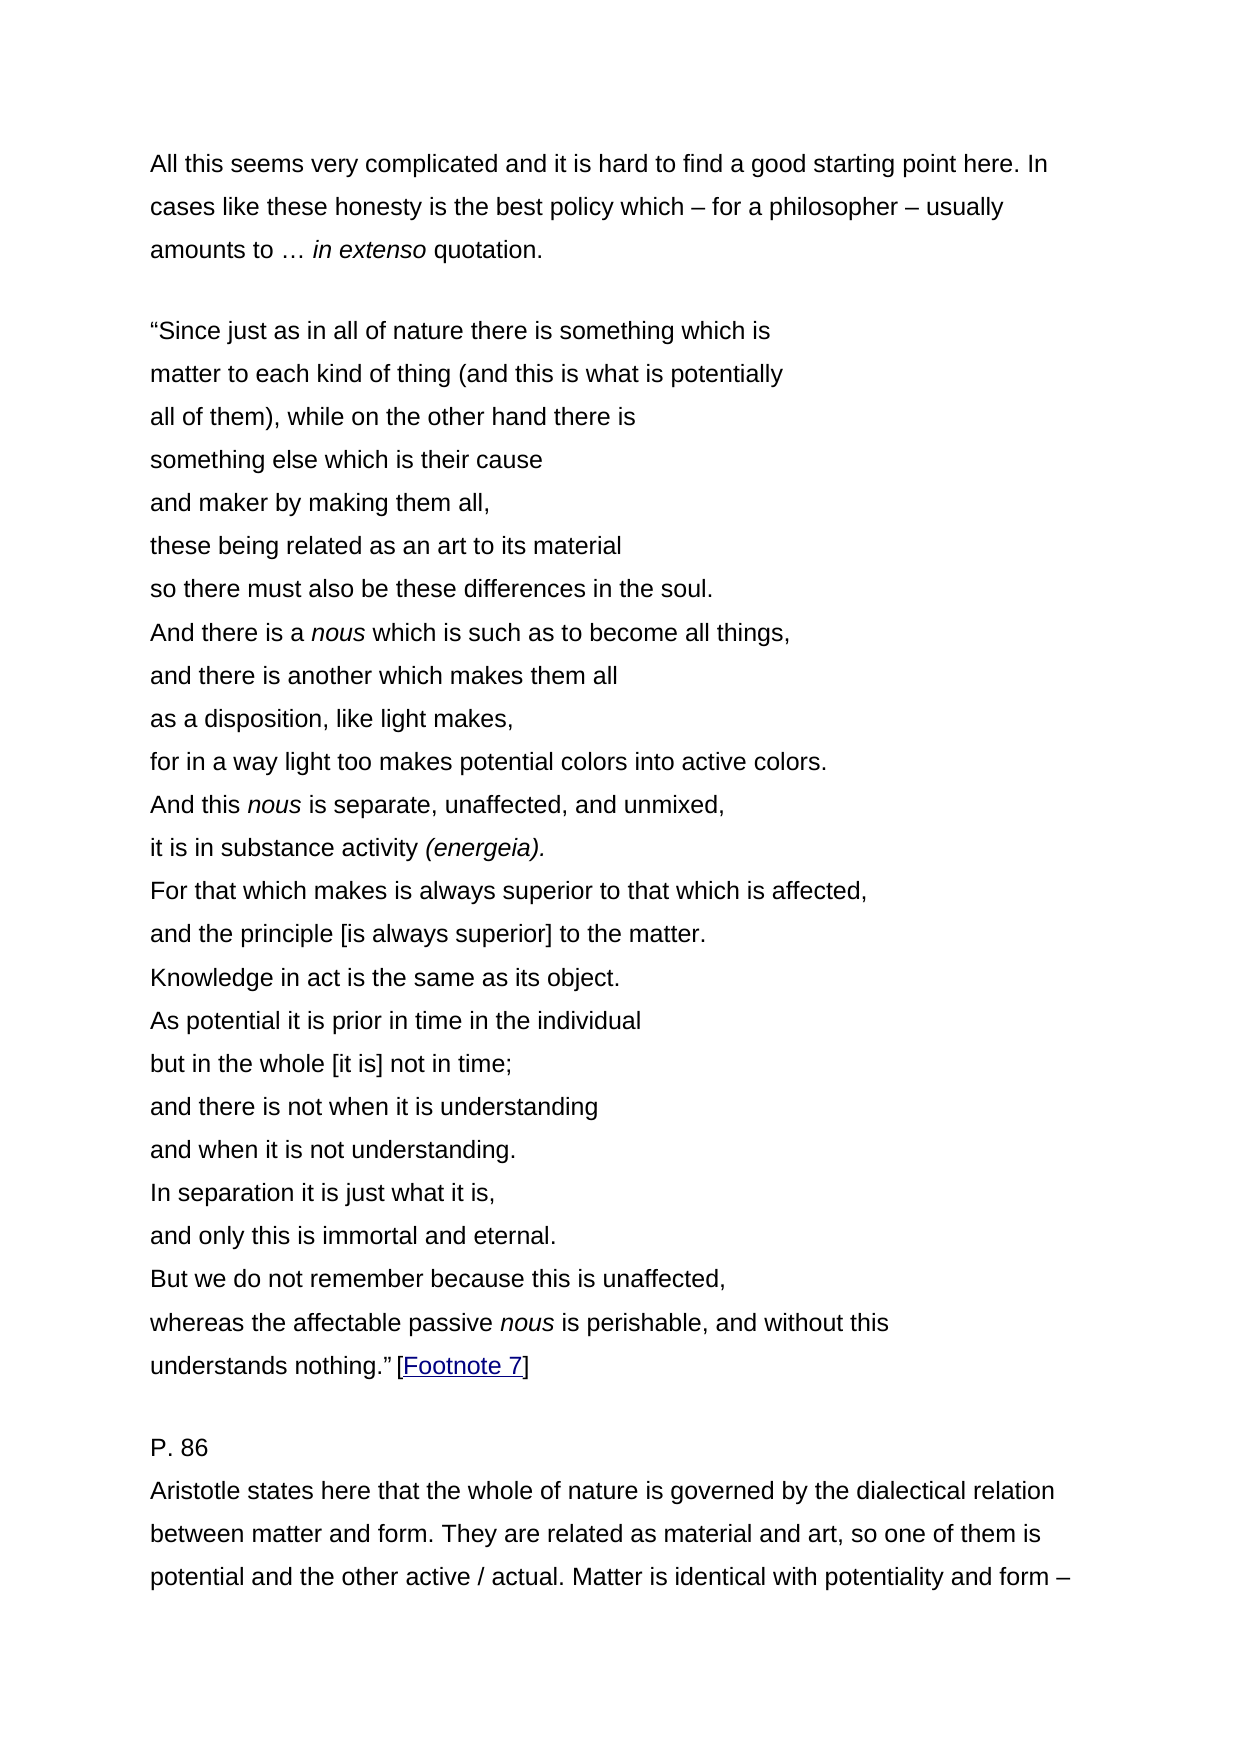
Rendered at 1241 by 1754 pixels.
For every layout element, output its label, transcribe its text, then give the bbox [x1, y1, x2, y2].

text and maker by making them all, [150, 488, 1091, 517]
text “Since just as in all of nature there is something which is [150, 316, 1091, 344]
text Aristotle states here that the whole of nature is governed by the dialectical relation between matter and form. They are related as material and art, so one of them is potential and the other active / actual. Matter is identical with potentiality and form – [150, 1476, 1091, 1591]
text as a disposition, like light makes, [150, 704, 1091, 733]
text but in the whole [it is] not in time; [150, 1049, 1091, 1078]
text and there is not when it is understanding [150, 1092, 1091, 1121]
text so there must also be these differences in the soul. [150, 574, 1091, 603]
text For that which makes is always superior to that which is affected, [150, 876, 1091, 905]
text And this nous is separate, unaffected, and unmixed, [150, 790, 1091, 819]
text And there is a nous which is such as to become all things, [150, 618, 1091, 646]
text P. 86 [150, 1432, 1091, 1461]
text understands nothing.” [Footnote 7] [150, 1351, 1091, 1379]
text In separation it is just what it is, [150, 1178, 1091, 1207]
text Knowledge in act is the same as its object. [150, 963, 1091, 991]
text All this seems very complicated and it is hard to find a good starting point here. In cases like these honesty is the best policy which – for a philosopher – usually amounts to … in extenso quotation. [150, 149, 1091, 264]
text whereas the affectable passive nous is perishable, and without this [150, 1308, 1091, 1336]
text for in a way light too makes potential colors into active colors. [150, 747, 1091, 776]
text But we do not remember because this is unaffected, [150, 1264, 1091, 1293]
text something else which is their cause [150, 445, 1091, 474]
text and when it is not understanding. [150, 1135, 1091, 1164]
text all of them), while on the other hand there is [150, 402, 1091, 431]
text it is in substance activity (energeia). [150, 833, 1091, 862]
text matter to each kind of thing (and this is what is potentially [150, 359, 1091, 388]
text these being related as an art to its material [150, 531, 1091, 560]
text and there is another which makes them all [150, 661, 1091, 689]
text and the principle [is always superior] to the matter. [150, 919, 1091, 948]
text As potential it is prior in time in the individual [150, 1006, 1091, 1034]
text and only this is immortal and eternal. [150, 1221, 1091, 1250]
